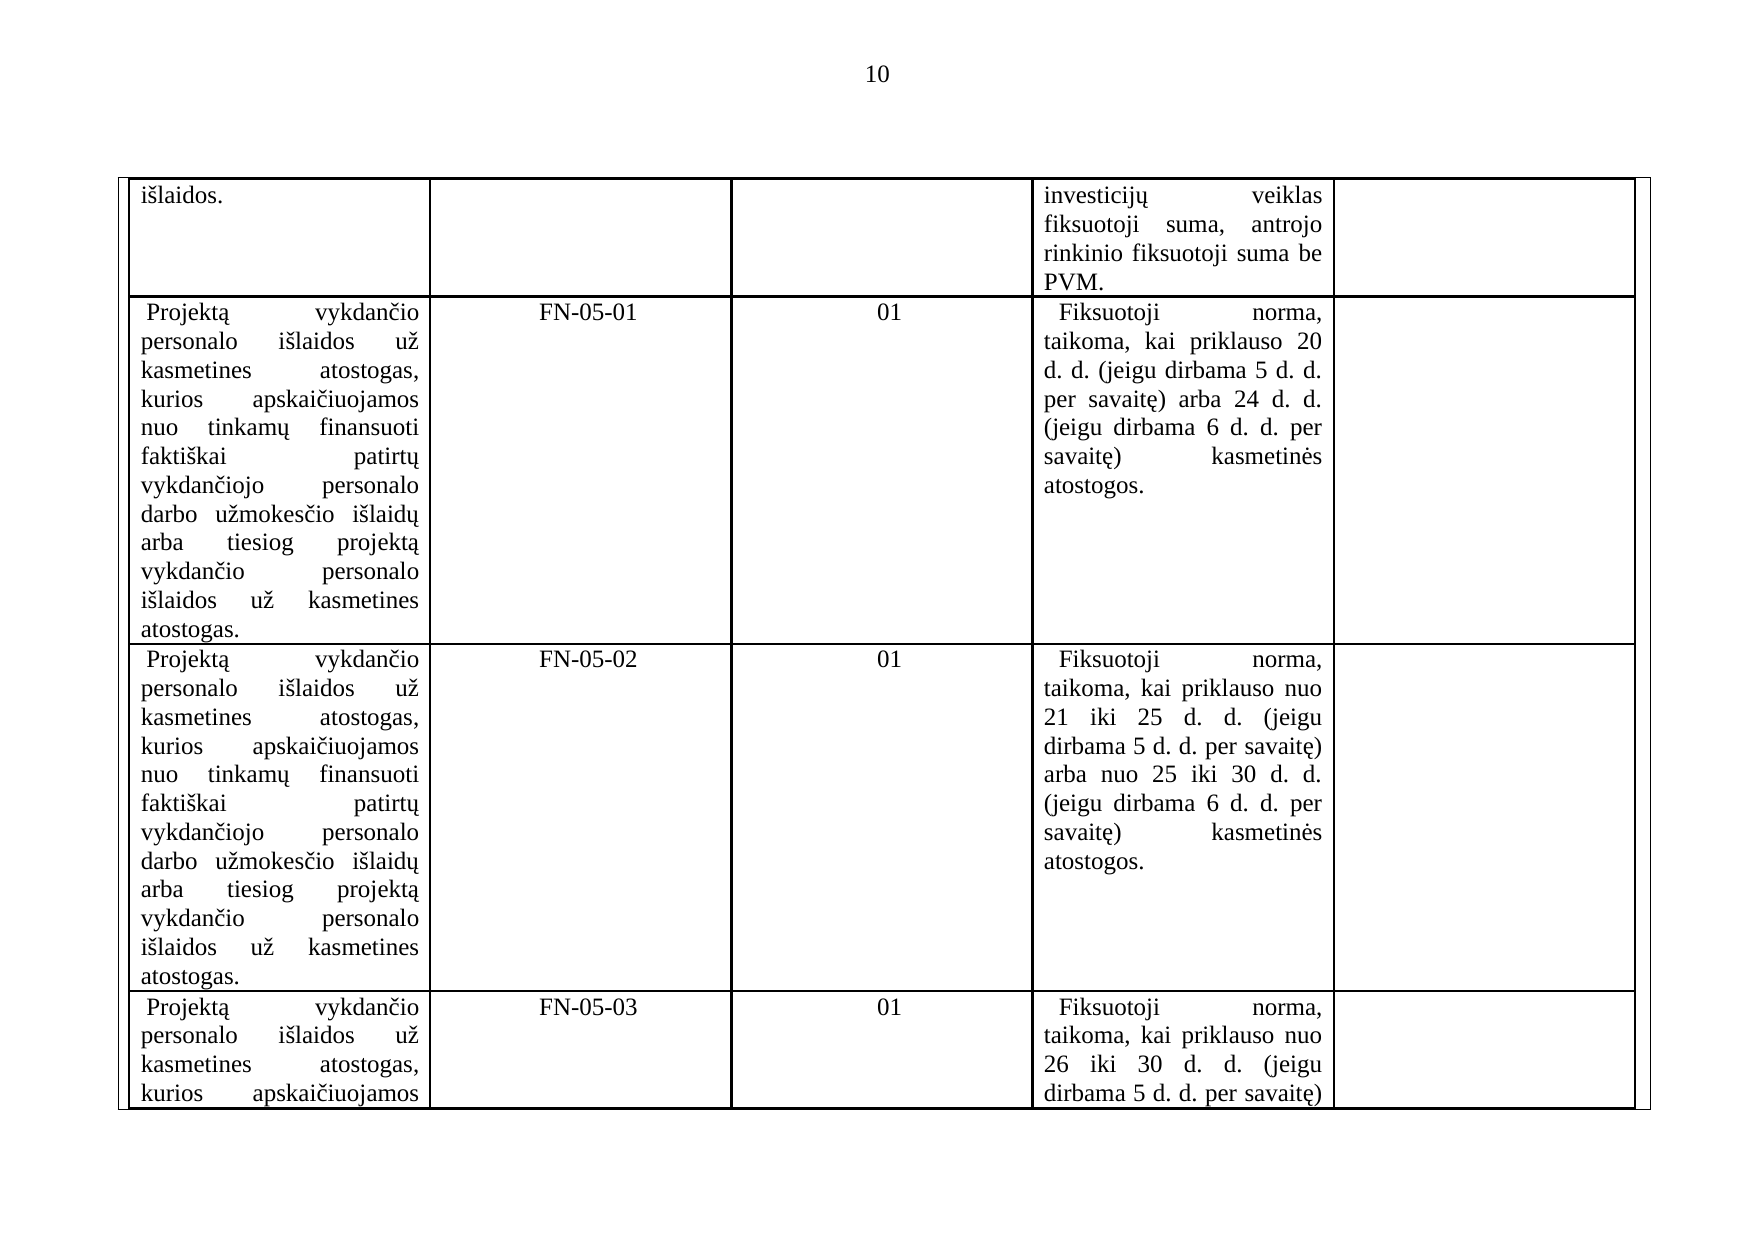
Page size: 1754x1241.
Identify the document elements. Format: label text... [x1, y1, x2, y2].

table_cell Projektą vykdančio personalo išlaidos už kasmetines atostogas, kurios apskaičiuojamos [130, 992, 429, 1107]
table_cell [733, 180, 1031, 295]
table_cell [119, 178, 128, 1109]
table_cell FN-05-03 [431, 992, 730, 1107]
table_cell [431, 180, 730, 295]
table_cell išlaidos. [130, 180, 429, 295]
table_cell [1335, 298, 1634, 642]
table_cell 01 [733, 645, 1031, 989]
table_cell Fiksuotoji norma, taikoma, kai priklauso 20 d. d. (jeigu dirbama 5 d. d. per savaitę) arba 24 d. d. (jeigu dirbama 6 d. d. per savaitę) kasmetinės atostogos. [1034, 298, 1333, 642]
table_cell Projektą vykdančio personalo išlaidos už kasmetines atostogas, kurios apskaičiuojamos nuo tinkamų finansuoti faktiškai patirtų vykdančiojo personalo darbo užmokesčio išlaidų arba tiesiog projektą vykdančio personalo išlaidos už kasmetines atostogas. [130, 645, 429, 989]
table_cell 01 [733, 992, 1031, 1107]
table_cell [1335, 992, 1634, 1107]
table_cell 01 [733, 298, 1031, 642]
table_cell [1335, 645, 1634, 989]
table_cell Fiksuotoji norma, taikoma, kai priklauso nuo 26 iki 30 d. d. (jeigu dirbama 5 d. d. per savaitę) [1034, 992, 1333, 1107]
table_cell Fiksuotoji norma, taikoma, kai priklauso nuo 21 iki 25 d. d. (jeigu dirbama 5 d. d. per savaitę) arba nuo 25 iki 30 d. d. (jeigu dirbama 6 d. d. per savaitę) kasmetinės atostogos. [1034, 645, 1333, 989]
table_cell FN-05-01 [431, 298, 730, 642]
table_cell FN-05-02 [431, 645, 730, 989]
table_cell investicijų veiklas fiksuotoji suma, antrojo rinkinio fiksuotoji suma be PVM. [1034, 180, 1333, 295]
table_cell [1636, 178, 1650, 1109]
table_cell Projektą vykdančio personalo išlaidos už kasmetines atostogas, kurios apskaičiuojamos nuo tinkamų finansuoti faktiškai patirtų vykdančiojo personalo darbo užmokesčio išlaidų arba tiesiog projektą vykdančio personalo išlaidos už kasmetines atostogas. [130, 298, 429, 642]
table_cell [1335, 180, 1634, 295]
